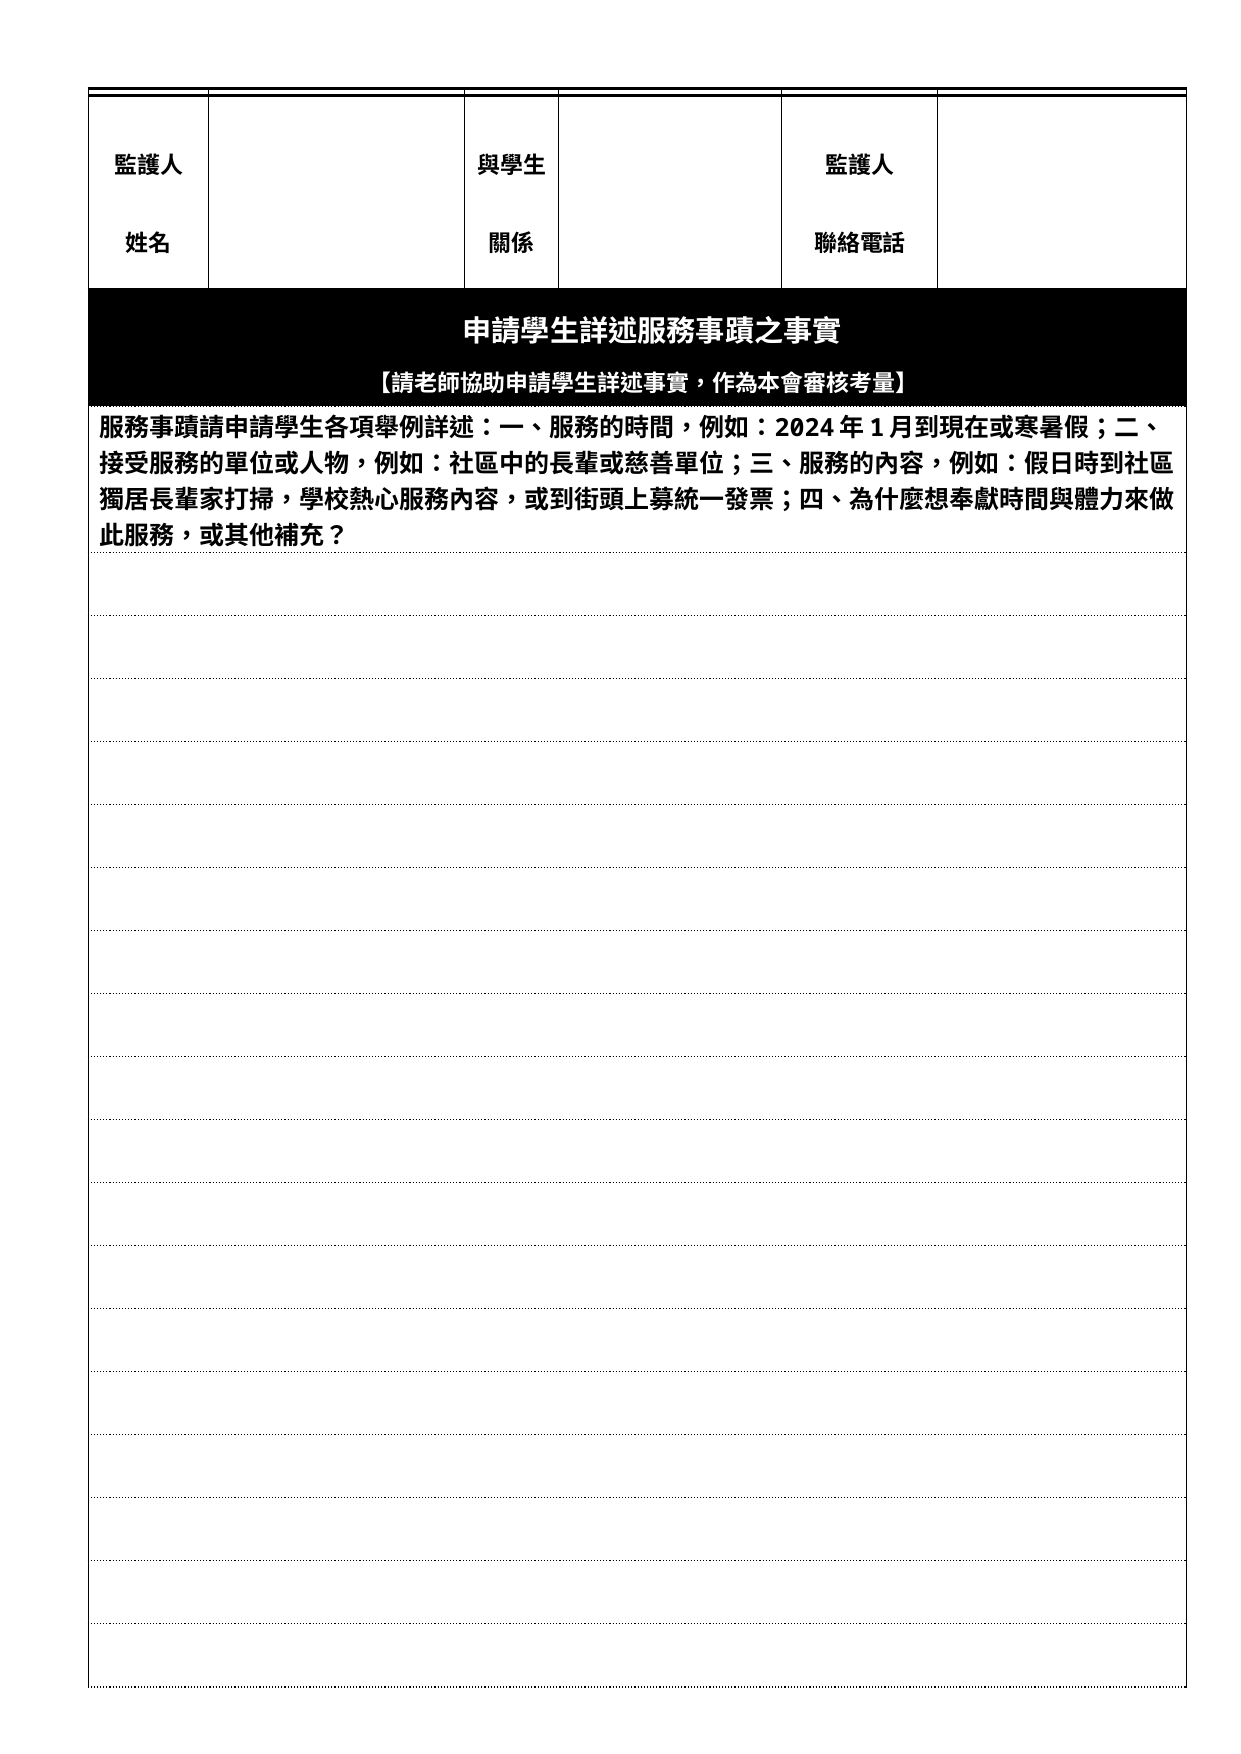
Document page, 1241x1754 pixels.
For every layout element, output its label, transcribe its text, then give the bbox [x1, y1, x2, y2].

table_cell [89, 552, 1186, 615]
table_cell [89, 1497, 1186, 1560]
table_cell [209, 97, 464, 288]
table_cell [89, 1371, 1186, 1434]
table_cell [559, 90, 781, 94]
table_cell 與學生 關係 [465, 97, 558, 288]
table_cell [89, 930, 1186, 993]
table_cell [89, 1182, 1186, 1245]
table_cell [89, 867, 1186, 930]
table_cell [89, 993, 1186, 1056]
table_cell [89, 1056, 1186, 1119]
table_cell [89, 1308, 1186, 1371]
table_cell 監護人 聯絡電話 [782, 97, 937, 288]
table_cell [89, 804, 1186, 867]
table_cell 服務事蹟請申請學生各項舉例詳述：一、服務的時間，例如：2024年1月到現在或寒暑假；二、接受服務的單位或人物，例如：社區中的長輩或慈善單位；三、服務的內容，例如：假日時到社區獨居長輩家打掃，學校熱心服務內容，或到街頭上募統一發票；四、為什麼想奉獻時間與體力來做此服務，或其他補充？ [89, 406, 1186, 552]
table_cell [938, 90, 1186, 94]
table_cell [465, 90, 558, 94]
table_cell 監護人 姓名 [89, 97, 208, 288]
table_cell [89, 1119, 1186, 1182]
table_cell [89, 90, 208, 94]
table_cell [89, 1434, 1186, 1497]
table_cell [89, 678, 1186, 741]
table_cell [938, 97, 1186, 288]
table_cell [89, 1623, 1186, 1686]
table_cell [559, 97, 781, 288]
table_cell [89, 615, 1186, 678]
table_cell [89, 1245, 1186, 1308]
table_cell [782, 90, 937, 94]
table_cell [89, 1560, 1186, 1623]
table_cell 被申請學生詳述服務事蹟之事實 【請老師協助申請學生詳述事實，作為本會審核考量】 [89, 289, 1186, 406]
table_cell [209, 90, 464, 94]
table_cell [89, 741, 1186, 804]
